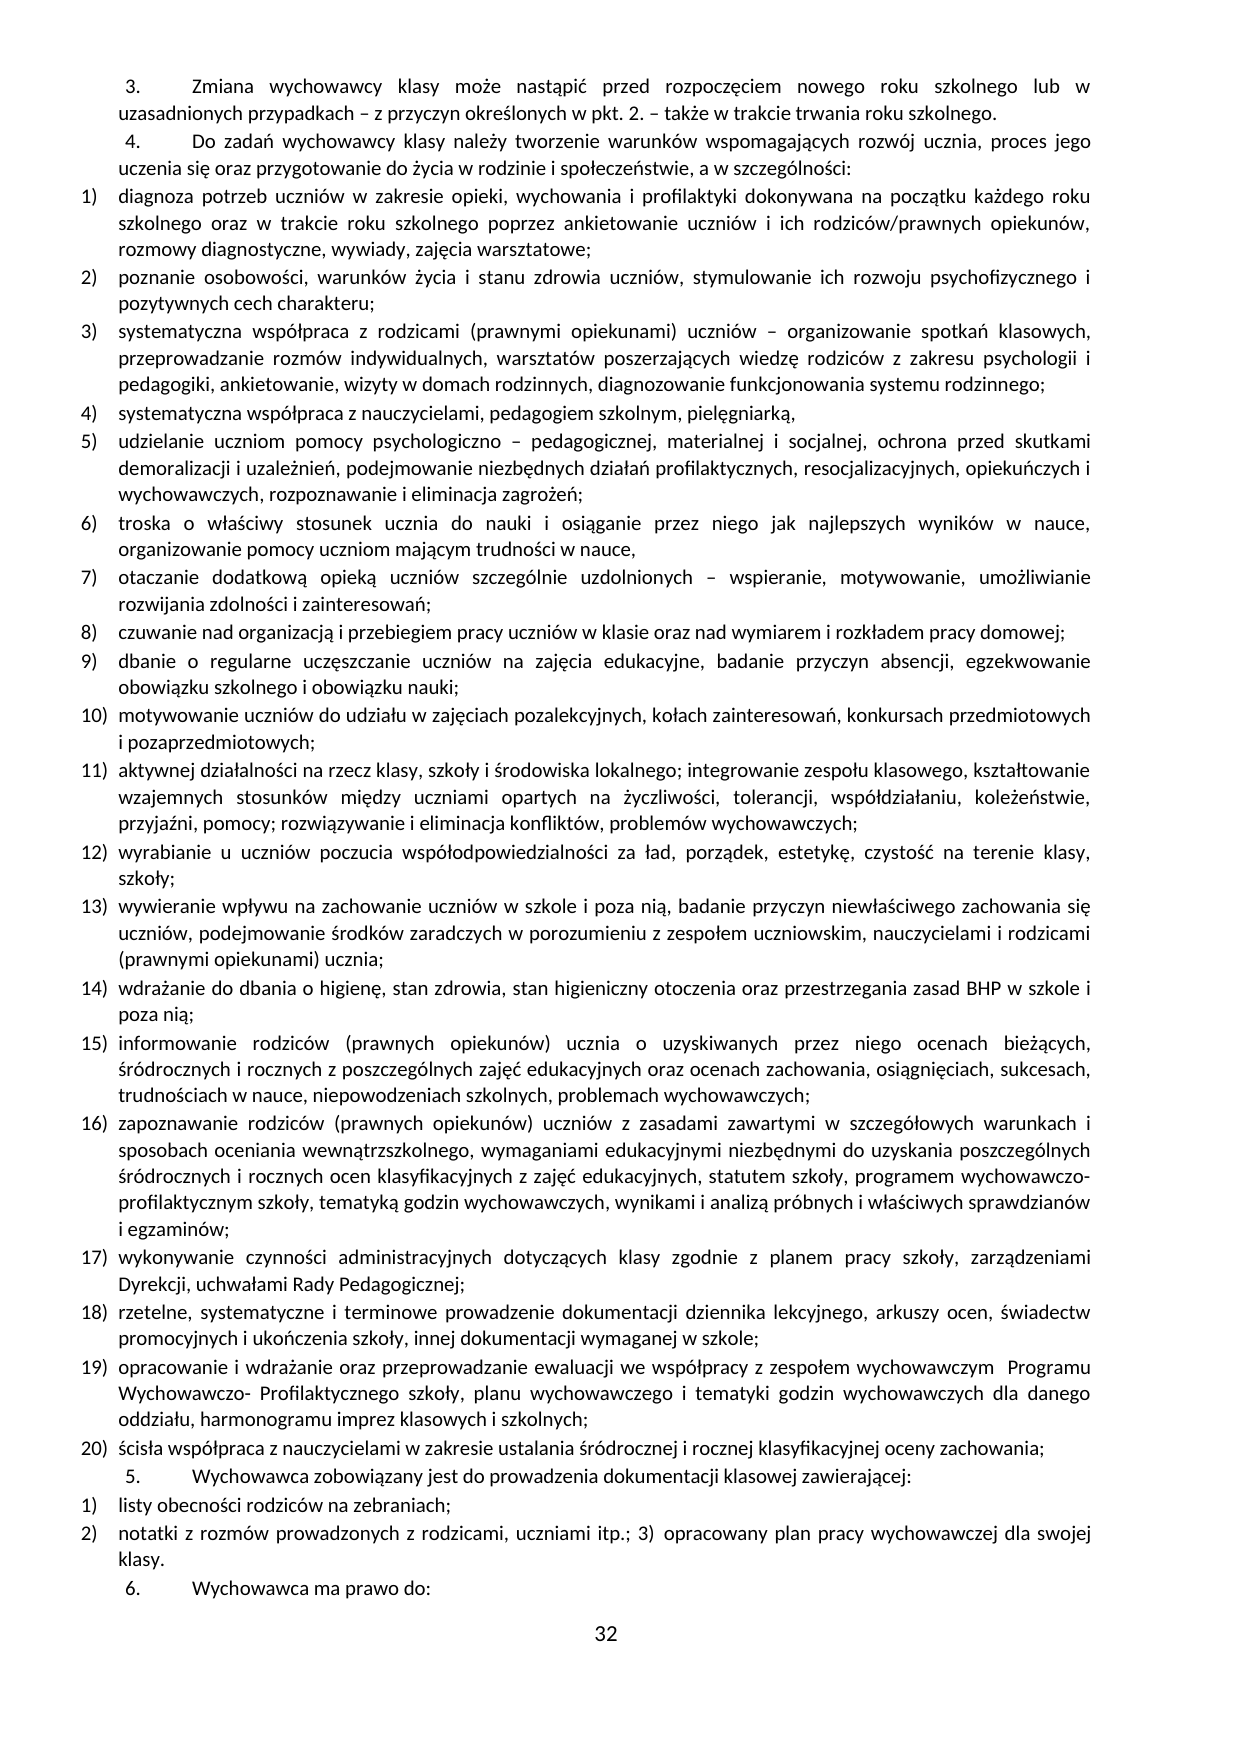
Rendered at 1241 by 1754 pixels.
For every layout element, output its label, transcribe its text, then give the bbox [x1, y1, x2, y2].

list rzetelne, systematyczne i terminowe prowadzenie dokumentacji dziennika lekcyjnego, arkuszy ocen, świadectw promocyjnych i ukończenia szkoły, innej dokumentacji wymaganej w szkole; [81, 1299, 1092, 1351]
list listy obecności rodziców na zebraniach; [81, 1492, 1092, 1517]
list poznanie osobowości, warunków życia i stanu zdrowia uczniów, stymulowanie ich rozwoju psychofizycznego i pozytywnych cech charakteru; [81, 264, 1092, 316]
list informowanie rodziców (prawnych opiekunów) ucznia o uzyskiwanych przez niego ocenach bieżących, śródrocznych i rocznych z poszczególnych zajęć edukacyjnych oraz ocenach zachowania, osiągnięciach, sukcesach, trudnościach w nauce, niepowodzeniach szkolnych, problemach wychowawczych; [81, 1030, 1092, 1108]
list Zmiana wychowawcy klasy może nastąpić przed rozpoczęciem nowego roku szkolnego lub w uzasadnionych przypadkach – z przyczyn określonych w pkt. 2. – także w trakcie trwania roku szkolnego. [118, 74, 1092, 126]
list aktywnej działalności na rzecz klasy, szkoły i środowiska lokalnego; integrowanie zespołu klasowego, kształtowanie wzajemnych stosunków między uczniami opartych na życzliwości, tolerancji, współdziałaniu, koleżeństwie, przyjaźni, pomocy; rozwiązywanie i eliminacja konfliktów, problemów wychowawczych; [81, 758, 1092, 836]
list Wychowawca zobowiązany jest do prowadzenia dokumentacji klasowej zawierającej: [118, 1463, 1092, 1489]
list motywowanie uczniów do udziału w zajęciach pozalekcyjnych, kołach zainteresowań, konkursach przedmiotowych i pozaprzedmiotowych; [81, 703, 1092, 754]
list diagnoza potrzeb uczniów w zakresie opieki, wychowania i profilaktyki dokonywana na początku każdego roku szkolnego oraz w trakcie roku szkolnego poprzez ankietowanie uczniów i ich rodziców/prawnych opiekunów, rozmowy diagnostyczne, wywiady, zajęcia warsztatowe; [81, 183, 1092, 261]
list systematyczna współpraca z rodzicami (prawnymi opiekunami) uczniów – organizowanie spotkań klasowych, przeprowadzanie rozmów indywidualnych, warsztatów poszerzających wiedzę rodziców z zakresu psychologii i pedagogiki, ankietowanie, wizyty w domach rodzinnych, diagnozowanie funkcjonowania systemu rodzinnego; [81, 319, 1092, 397]
list dbanie o regularne uczęszczanie uczniów na zajęcia edukacyjne, badanie przyczyn absencji, egzekwowanie obowiązku szkolnego i obowiązku nauki; [81, 648, 1092, 699]
list Wychowawca ma prawo do: [118, 1575, 1092, 1600]
list wywieranie wpływu na zachowanie uczniów w szkole i poza nią, badanie przyczyn niewłaściwego zachowania się uczniów, podejmowanie środków zaradczych w porozumieniu z zespołem uczniowskim, nauczycielami i rodzicami (prawnymi opiekunami) ucznia; [81, 894, 1092, 972]
list troska o właściwy stosunek ucznia do nauki i osiąganie przez niego jak najlepszych wyników w nauce, organizowanie pomocy uczniom mającym trudności w nauce, [81, 510, 1092, 561]
list zapoznawanie rodziców (prawnych opiekunów) uczniów z zasadami zawartymi w szczegółowych warunkach i sposobach oceniania wewnątrzszkolnego, wymaganiami edukacyjnymi niezbędnymi do uzyskania poszczególnych śródrocznych i rocznych ocen klasyfikacyjnych z zajęć edukacyjnych, statutem szkoły, programem wychowawczo-profilaktycznym szkoły, tematyką godzin wychowawczych, wynikami i analizą próbnych i właściwych sprawdzianów i egzaminów; [81, 1111, 1092, 1241]
list wyrabianie u uczniów poczucia współodpowiedzialności za ład, porządek, estetykę, czystość na terenie klasy, szkoły; [81, 839, 1092, 891]
list wykonywanie czynności administracyjnych dotyczących klasy zgodnie z planem pracy szkoły, zarządzeniami Dyrekcji, uchwałami Rady Pedagogicznej; [81, 1244, 1092, 1296]
list notatki z rozmów prowadzonych z rodzicami, uczniami itp.; 3) opracowany plan pracy wychowawczej dla swojej klasy. [81, 1521, 1092, 1572]
list wdrażanie do dbania o higienę, stan zdrowia, stan higieniczny otoczenia oraz przestrzegania zasad BHP w szkole i poza nią; [81, 975, 1092, 1027]
list opracowanie i wdrażanie oraz przeprowadzanie ewaluacji we współpracy z zespołem wychowawczym Programu Wychowawczo- Profilaktycznego szkoły, planu wychowawczego i tematyki godzin wychowawczych dla danego oddziału, harmonogramu imprez klasowych i szkolnych; [81, 1354, 1092, 1432]
list Do zadań wychowawcy klasy należy tworzenie warunków wspomagających rozwój ucznia, proces jego uczenia się oraz przygotowanie do życia w rodzinie i społeczeństwie, a w szczególności: [118, 129, 1092, 180]
list czuwanie nad organizacją i przebiegiem pracy uczniów w klasie oraz nad wymiarem i rozkładem pracy domowej; [81, 619, 1092, 645]
list systematyczna współpraca z nauczycielami, pedagogiem szkolnym, pielęgniarką, [81, 400, 1092, 425]
list udzielanie uczniom pomocy psychologiczno – pedagogicznej, materialnej i socjalnej, ochrona przed skutkami demoralizacji i uzależnień, podejmowanie niezbędnych działań profilaktycznych, resocjalizacyjnych, opiekuńczych i wychowawczych, rozpoznawanie i eliminacja zagrożeń; [81, 428, 1092, 507]
list otaczanie dodatkową opieką uczniów szczególnie uzdolnionych – wspieranie, motywowanie, umożliwianie rozwijania zdolności i zainteresowań; [81, 564, 1092, 616]
list ścisła współpraca z nauczycielami w zakresie ustalania śródrocznej i rocznej klasyfikacyjnej oceny zachowania; [81, 1435, 1092, 1461]
